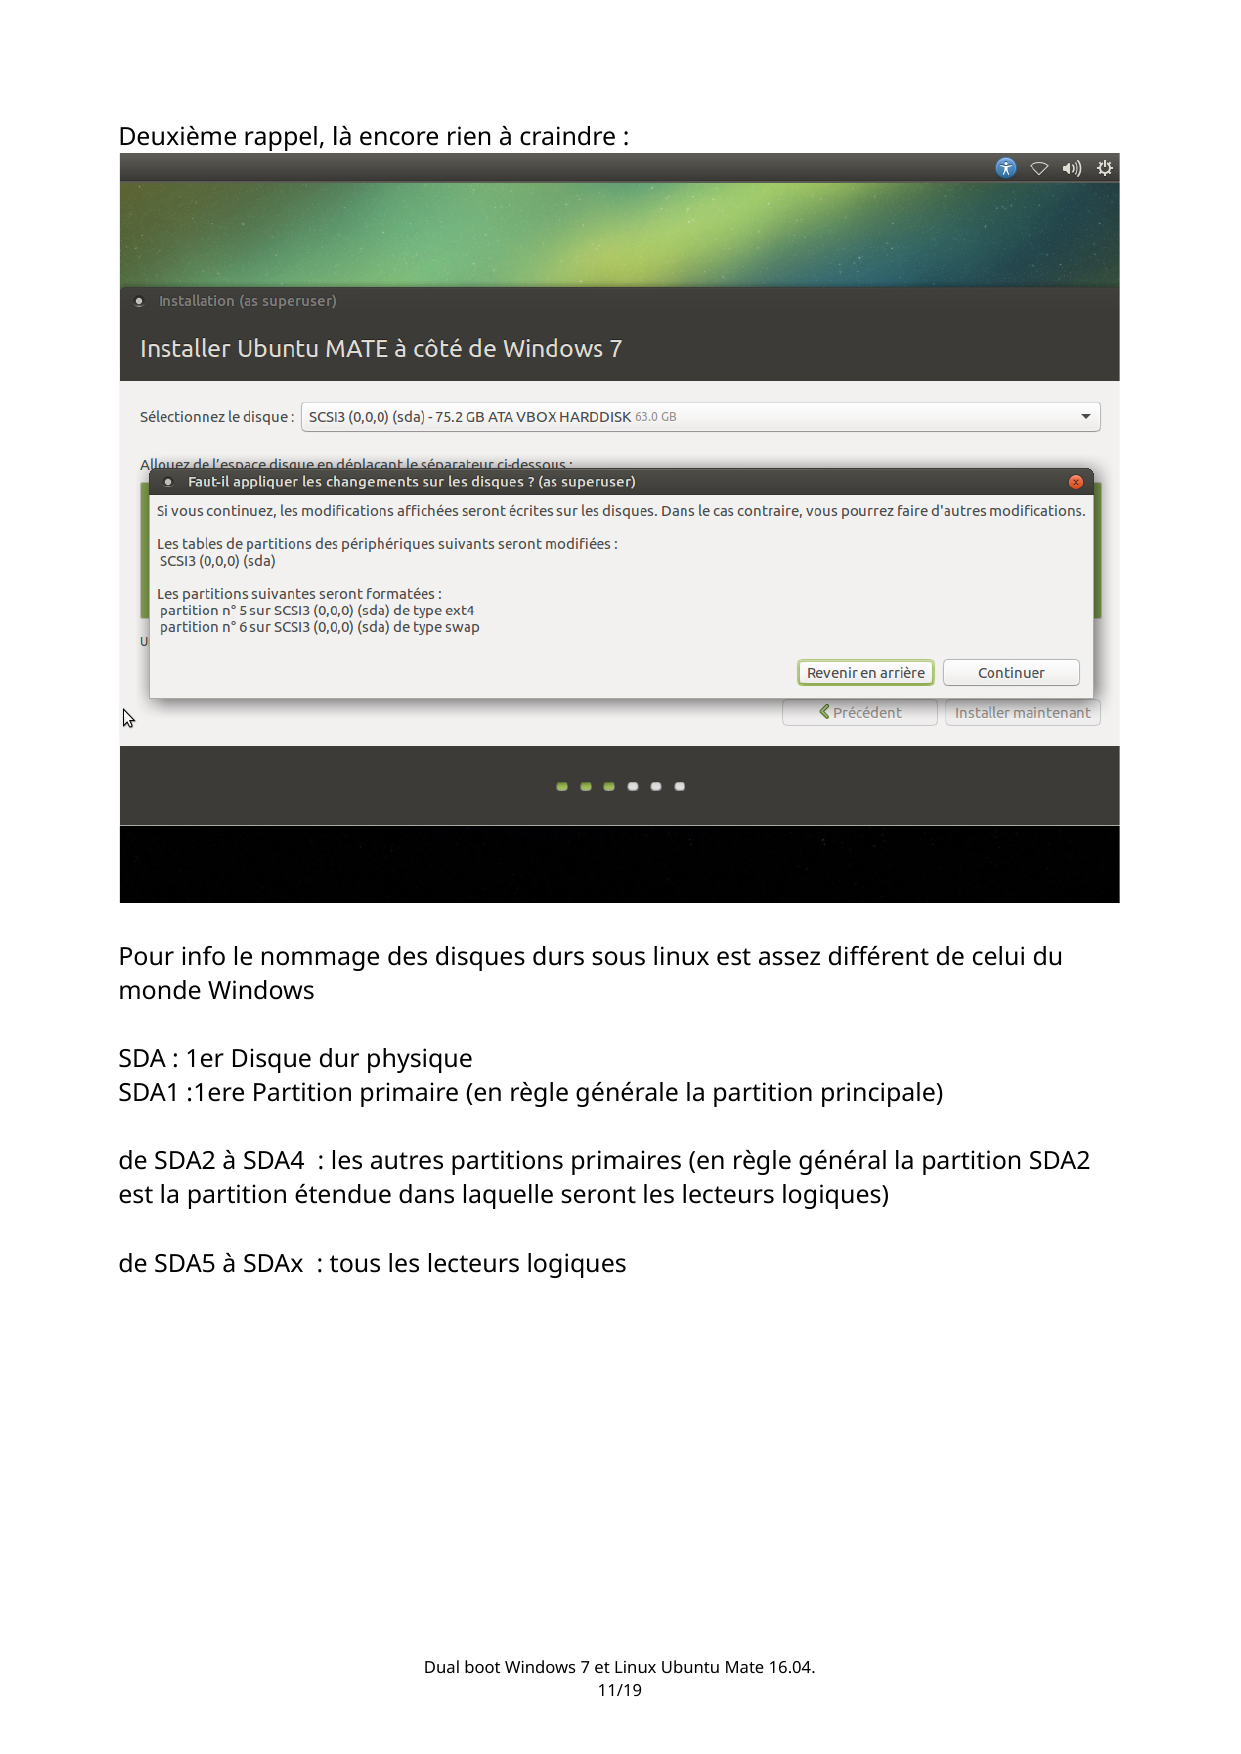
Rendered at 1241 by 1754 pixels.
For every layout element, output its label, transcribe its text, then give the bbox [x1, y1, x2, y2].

text SDA : 1er Disque dur physique [118, 1041, 1122, 1075]
text de SDA5 à SDAx : tous les lecteurs logiques [118, 1245, 1122, 1279]
text SDA1 :1ere Partition primaire (en règle générale la partition principale) [118, 1075, 1122, 1109]
text Deuxième rappel, là encore rien à craindre : [118, 118, 1122, 152]
text Pour info le nommage des disques durs sous linux est assez différent de celui du monde Windows [118, 939, 1122, 1007]
picture [119, 153, 1120, 903]
text de SDA2 à SDA4 : les autres partitions primaires (en règle général la partition SDA2 est la partition étendue dans laquelle seront les lecteurs logiques) [118, 1143, 1122, 1211]
